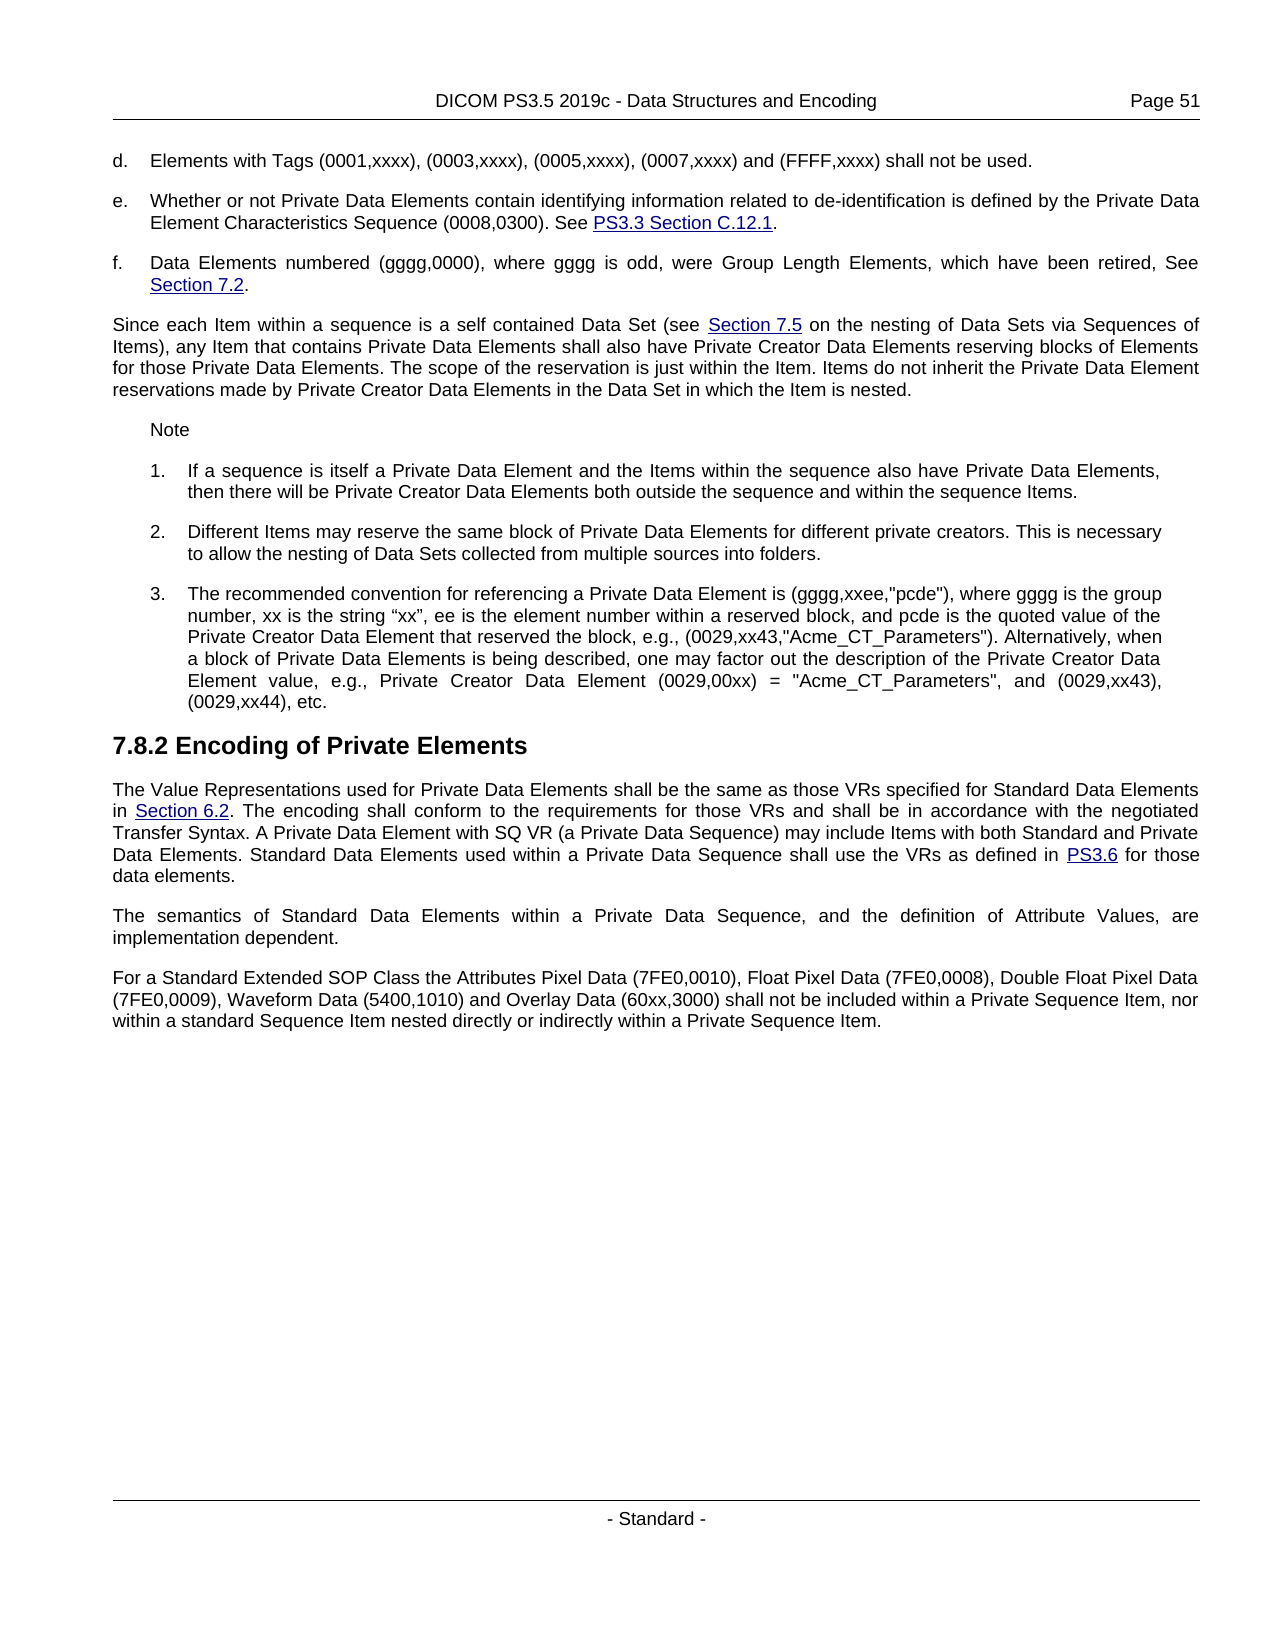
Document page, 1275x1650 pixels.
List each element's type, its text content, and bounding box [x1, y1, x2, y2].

text The Value Representations used for Private Data Elements shall be the same as those VRs specified for Standard Data Elements in Section 6.2. The encoding shall conform to the requirements for those VRs and shall be in accordance with the negotiated Transfer Syntax. A Private Data Element with SQ VR (a Private Data Sequence) may include Items with both Standard and Private Data Elements. Standard Data Elements used within a Private Data Sequence shall use the VRs as defined in PS3.6 for those data elements. [112, 779, 1200, 887]
text The semantics of Standard Data Elements within a Private Data Sequence, and the definition of Attribute Values, are implementation dependent. [112, 905, 1200, 948]
text d. Elements with Tags (0001,xxxx), (0003,xxxx), (0005,xxxx), (0007,xxxx) and (FFFF,xxxx) shall not be used. [112, 150, 1200, 172]
text Note [150, 419, 1162, 441]
text 2. Different Items may reserve the same block of Private Data Elements for different private creators. This is necessary to allow the nesting of Data Sets collected from multiple sources into folders. [150, 521, 1162, 564]
text 7.8.2 Encoding of Private Elements [112, 731, 1200, 760]
text f. Data Elements numbered (gggg,0000), where gggg is odd, were Group Length Elements, which have been retired, See Section 7.2. [112, 252, 1200, 295]
text e. Whether or not Private Data Elements contain identifying information related to de-identification is defined by the Private Data Element Characteristics Sequence (0008,0300). See PS3.3 Section C.12.1. [112, 190, 1200, 233]
text For a Standard Extended SOP Class the Attributes Pixel Data (7FE0,0010), Float Pixel Data (7FE0,0008), Double Float Pixel Data (7FE0,0009), Waveform Data (5400,1010) and Overlay Data (60xx,3000) shall not be included within a Private Sequence Item, nor within a standard Sequence Item nested directly or indirectly within a Private Sequence Item. [112, 967, 1200, 1032]
text 3. The recommended convention for referencing a Private Data Element is (gggg,xxee,"pcde"), where gggg is the group number, xx is the string “xx”, ee is the element number within a reserved block, and pcde is the quoted value of the Private Creator Data Element that reserved the block, e.g., (0029,xx43,"Acme_CT_Parameters"). Alternatively, when a block of Private Data Elements is being described, one may factor out the description of the Private Creator Data Element value, e.g., Private Creator Data Element (0029,00xx) = "Acme_CT_Parameters", and (0029,xx43), (0029,xx44), etc. [150, 583, 1162, 712]
text Since each Item within a sequence is a self contained Data Set (see Section 7.5 on the nesting of Data Sets via Sequences of Items), any Item that contains Private Data Elements shall also have Private Creator Data Elements reserving blocks of Elements for those Private Data Elements. The scope of the reservation is just within the Item. Items do not inherit the Private Data Element reservations made by Private Creator Data Elements in the Data Set in which the Item is nested. [112, 314, 1200, 400]
text 1. If a sequence is itself a Private Data Element and the Items within the sequence also have Private Data Elements, then there will be Private Creator Data Elements both outside the sequence and within the sequence Items. [150, 459, 1162, 502]
